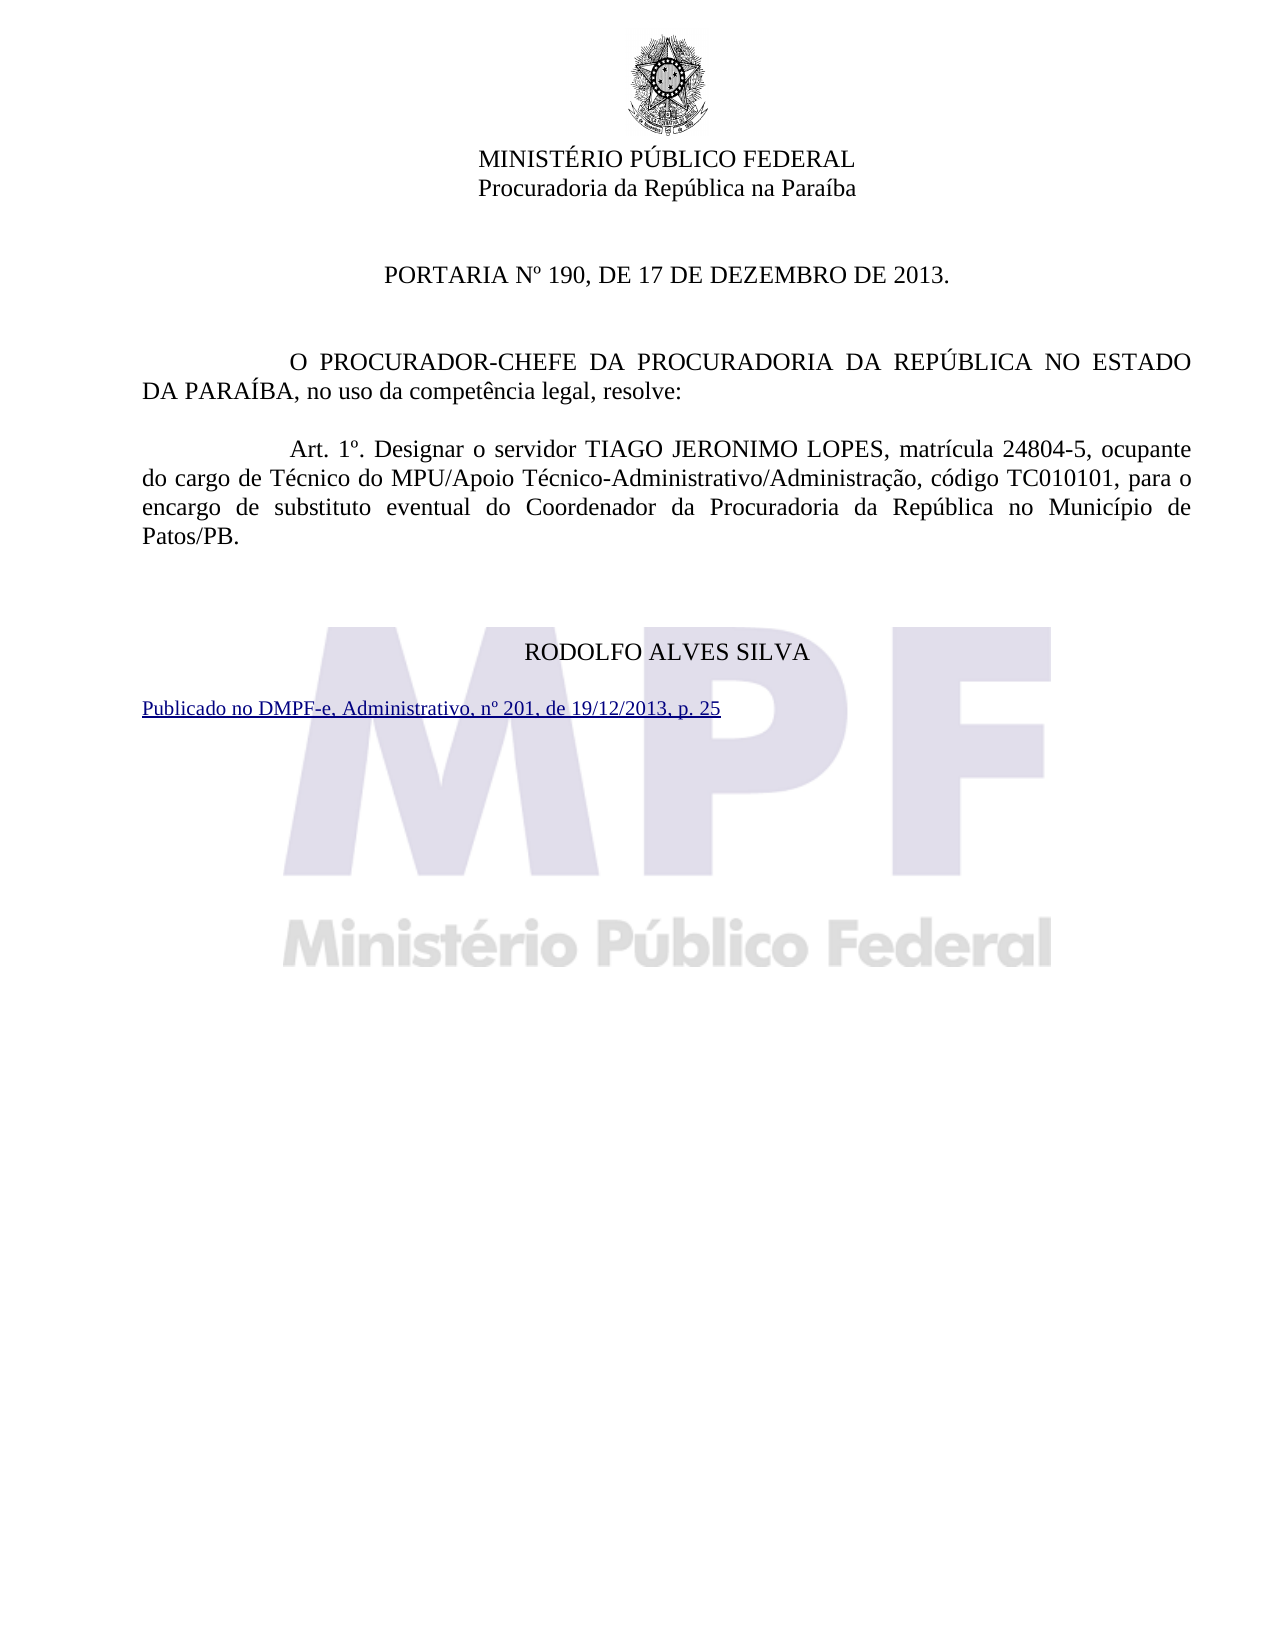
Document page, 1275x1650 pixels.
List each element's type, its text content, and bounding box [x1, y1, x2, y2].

text MINISTÉRIO PÚBLICO FEDERAL [142, 144, 1192, 173]
picture [625, 28, 709, 136]
text PORTARIA Nº 190, DE 17 DE DEZEMBRO DE 2013. [142, 259, 1192, 288]
picture [283, 666, 1051, 695]
text RODOLFO ALVES SILVA [142, 637, 1192, 666]
text Publicado no DMPF-e, Administrativo, nº 201, de 19/12/2013, p. 25 [142, 695, 1192, 719]
picture [283, 627, 1051, 637]
text Procuradoria da República na Paraíba [142, 173, 1192, 202]
picture [283, 719, 1051, 967]
text Art. 1º. Designar o servidor TIAGO JERONIMO LOPES, matrícula 24804-5, ocupante do cargo de Técnico do MPU/Apoio Técnico-Administrativo/Administração, código TC010101, para o encargo de substituto eventual do Coordenador da Procuradoria da República no Município de Patos/PB. [142, 434, 1192, 550]
text O PROCURADOR-CHEFE DA PROCURADORIA DA REPÚBLICA NO ESTADO DA PARAÍBA, no uso da competência legal, resolve: [142, 347, 1192, 405]
